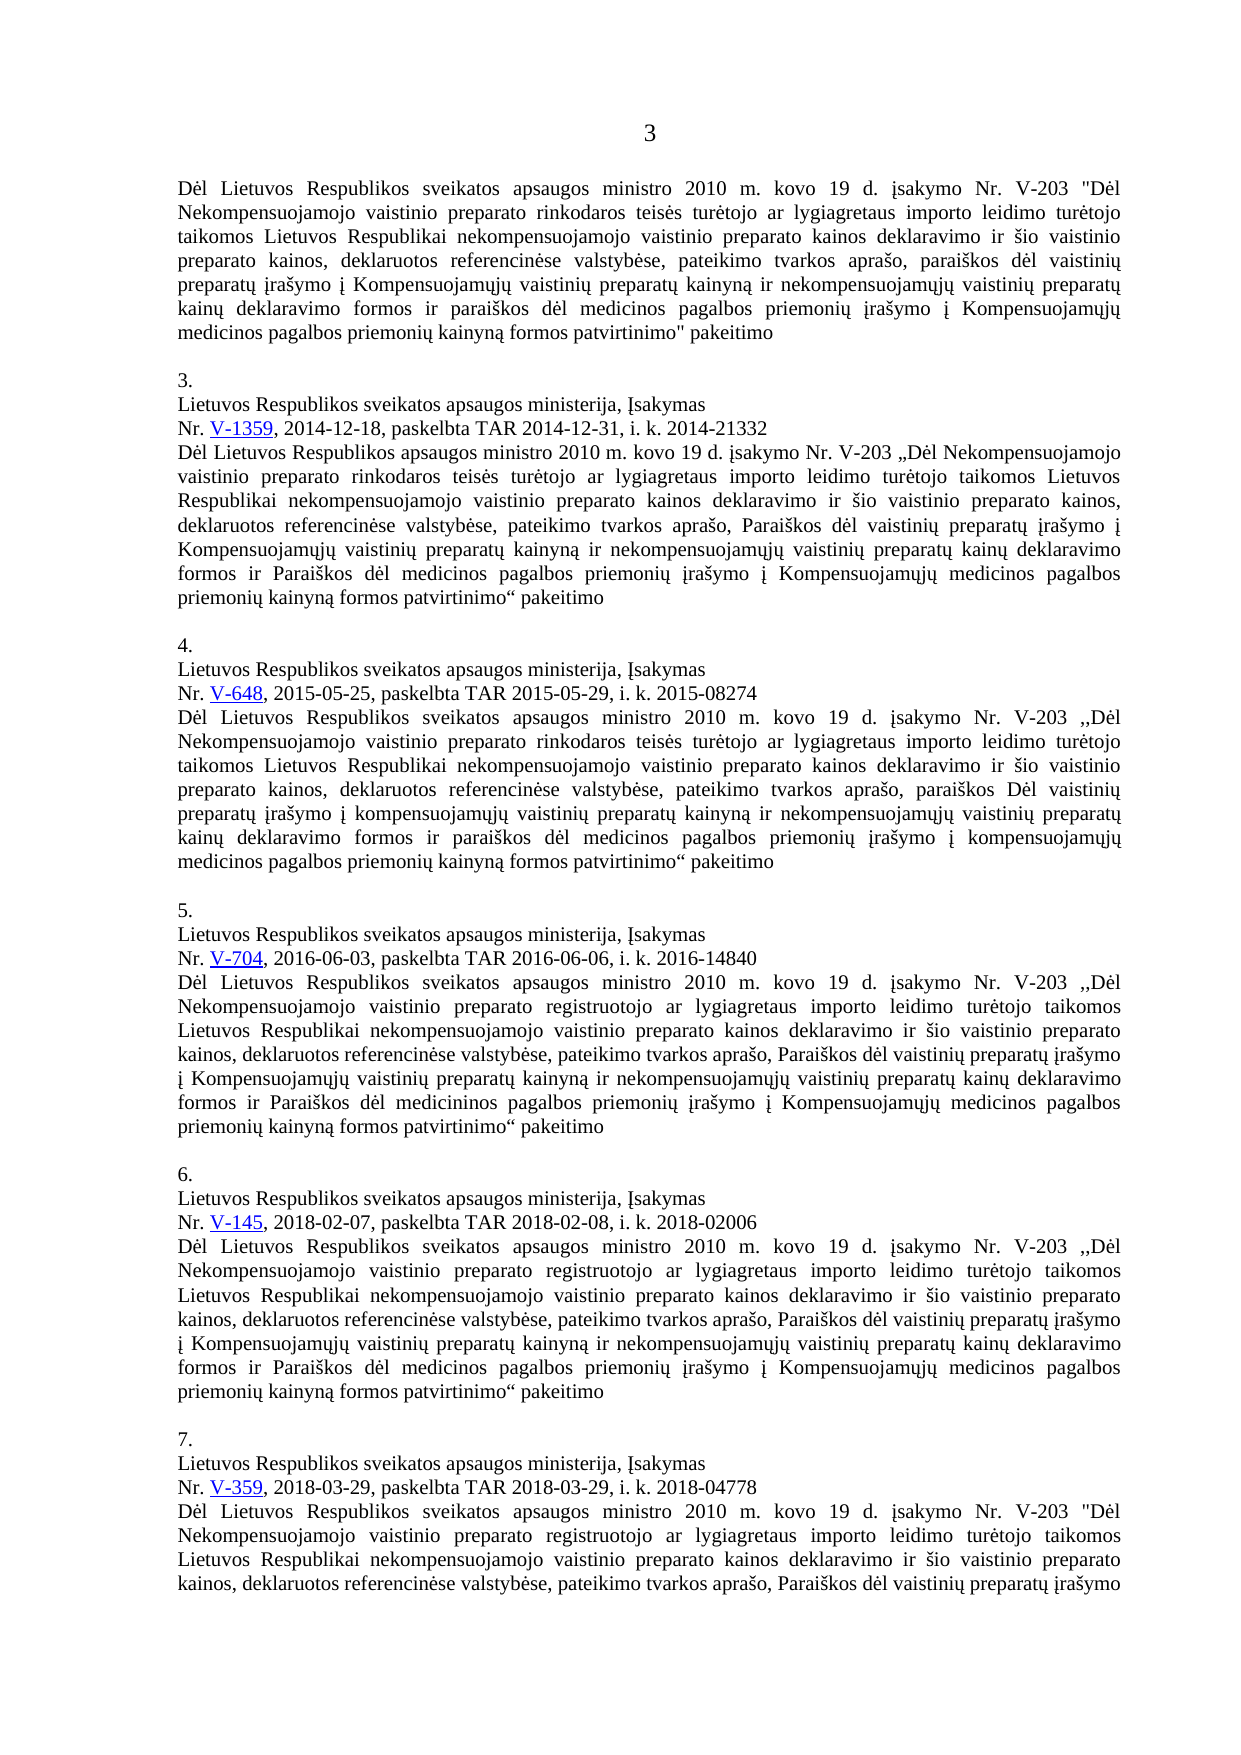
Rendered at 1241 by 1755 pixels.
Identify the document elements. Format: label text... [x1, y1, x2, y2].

text Lietuvos Respublikos sveikatos apsaugos ministerija, Įsakymas [177, 392, 1122, 416]
text Dėl Lietuvos Respublikos apsaugos ministro 2010 m. kovo 19 d. įsakymo Nr. V-203 „Dėl Nekompensuojamojo vaistinio preparato rinkodaros teisės turėtojo ar lygiagretaus importo leidimo turėtojo taikomos Lietuvos Respublikai nekompensuojamojo vaistinio preparato kainos deklaravimo ir šio vaistinio preparato kainos, deklaruotos referencinėse valstybėse, pateikimo tvarkos aprašo, Paraiškos dėl vaistinių preparatų įrašymo į Kompensuojamųjų vaistinių preparatų kainyną ir nekompensuojamųjų vaistinių preparatų kainų deklaravimo formos ir Paraiškos dėl medicinos pagalbos priemonių įrašymo į Kompensuojamųjų medicinos pagalbos priemonių kainyną formos patvirtinimo“ pakeitimo [177, 440, 1122, 609]
text 3. [177, 368, 1122, 392]
text Lietuvos Respublikos sveikatos apsaugos ministerija, Įsakymas [177, 1186, 1122, 1210]
text Nr. V-704, 2016-06-03, paskelbta TAR 2016-06-06, i. k. 2016-14840 [177, 946, 1122, 970]
text Dėl Lietuvos Respublikos sveikatos apsaugos ministro 2010 m. kovo 19 d. įsakymo Nr. V-203 ,,Dėl Nekompensuojamojo vaistinio preparato registruotojo ar lygiagretaus importo leidimo turėtojo taikomos Lietuvos Respublikai nekompensuojamojo vaistinio preparato kainos deklaravimo ir šio vaistinio preparato kainos, deklaruotos referencinėse valstybėse, pateikimo tvarkos aprašo, Paraiškos dėl vaistinių preparatų įrašymo į Kompensuojamųjų vaistinių preparatų kainyną ir nekompensuojamųjų vaistinių preparatų kainų deklaravimo formos ir Paraiškos dėl medicinos pagalbos priemonių įrašymo į Kompensuojamųjų medicinos pagalbos priemonių kainyną formos patvirtinimo“ pakeitimo [177, 1234, 1122, 1403]
text Lietuvos Respublikos sveikatos apsaugos ministerija, Įsakymas [177, 1451, 1122, 1475]
text Nr. V-648, 2015-05-25, paskelbta TAR 2015-05-29, i. k. 2015-08274 [177, 681, 1122, 705]
text Lietuvos Respublikos sveikatos apsaugos ministerija, Įsakymas [177, 922, 1122, 946]
text Nr. V-1359, 2014-12-18, paskelbta TAR 2014-12-31, i. k. 2014-21332 [177, 416, 1122, 440]
text Dėl Lietuvos Respublikos sveikatos apsaugos ministro 2010 m. kovo 19 d. įsakymo Nr. V-203 ,,Dėl Nekompensuojamojo vaistinio preparato registruotojo ar lygiagretaus importo leidimo turėtojo taikomos Lietuvos Respublikai nekompensuojamojo vaistinio preparato kainos deklaravimo ir šio vaistinio preparato kainos, deklaruotos referencinėse valstybėse, pateikimo tvarkos aprašo, Paraiškos dėl vaistinių preparatų įrašymo į Kompensuojamųjų vaistinių preparatų kainyną ir nekompensuojamųjų vaistinių preparatų kainų deklaravimo formos ir Paraiškos dėl medicininos pagalbos priemonių įrašymo į Kompensuojamųjų medicinos pagalbos priemonių kainyną formos patvirtinimo“ pakeitimo [177, 970, 1122, 1138]
text Dėl Lietuvos Respublikos sveikatos apsaugos ministro 2010 m. kovo 19 d. įsakymo Nr. V-203 "Dėl Nekompensuojamojo vaistinio preparato rinkodaros teisės turėtojo ar lygiagretaus importo leidimo turėtojo taikomos Lietuvos Respublikai nekompensuojamojo vaistinio preparato kainos deklaravimo ir šio vaistinio preparato kainos, deklaruotos referencinėse valstybėse, pateikimo tvarkos aprašo, paraiškos dėl vaistinių preparatų įrašymo į Kompensuojamųjų vaistinių preparatų kainyną ir nekompensuojamųjų vaistinių preparatų kainų deklaravimo formos ir paraiškos dėl medicinos pagalbos priemonių įrašymo į Kompensuojamųjų medicinos pagalbos priemonių kainyną formos patvirtinimo" pakeitimo [177, 176, 1122, 344]
text 7. [177, 1427, 1122, 1451]
text Dėl Lietuvos Respublikos sveikatos apsaugos ministro 2010 m. kovo 19 d. įsakymo Nr. V-203 ,,Dėl Nekompensuojamojo vaistinio preparato rinkodaros teisės turėtojo ar lygiagretaus importo leidimo turėtojo taikomos Lietuvos Respublikai nekompensuojamojo vaistinio preparato kainos deklaravimo ir šio vaistinio preparato kainos, deklaruotos referencinėse valstybėse, pateikimo tvarkos aprašo, paraiškos Dėl vaistinių preparatų įrašymo į kompensuojamųjų vaistinių preparatų kainyną ir nekompensuojamųjų vaistinių preparatų kainų deklaravimo formos ir paraiškos dėl medicinos pagalbos priemonių įrašymo į kompensuojamųjų medicinos pagalbos priemonių kainyną formos patvirtinimo“ pakeitimo [177, 705, 1122, 873]
text 5. [177, 897, 1122, 922]
text Nr. V-145, 2018-02-07, paskelbta TAR 2018-02-08, i. k. 2018-02006 [177, 1210, 1122, 1234]
text 4. [177, 633, 1122, 657]
text Dėl Lietuvos Respublikos sveikatos apsaugos ministro 2010 m. kovo 19 d. įsakymo Nr. V-203 "Dėl Nekompensuojamojo vaistinio preparato registruotojo ar lygiagretaus importo leidimo turėtojo taikomos Lietuvos Respublikai nekompensuojamojo vaistinio preparato kainos deklaravimo ir šio vaistinio preparato kainos, deklaruotos referencinėse valstybėse, pateikimo tvarkos aprašo, Paraiškos dėl vaistinių preparatų įrašymo [177, 1499, 1122, 1595]
text 6. [177, 1162, 1122, 1186]
text Lietuvos Respublikos sveikatos apsaugos ministerija, Įsakymas [177, 657, 1122, 681]
text Nr. V-359, 2018-03-29, paskelbta TAR 2018-03-29, i. k. 2018-04778 [177, 1475, 1122, 1499]
